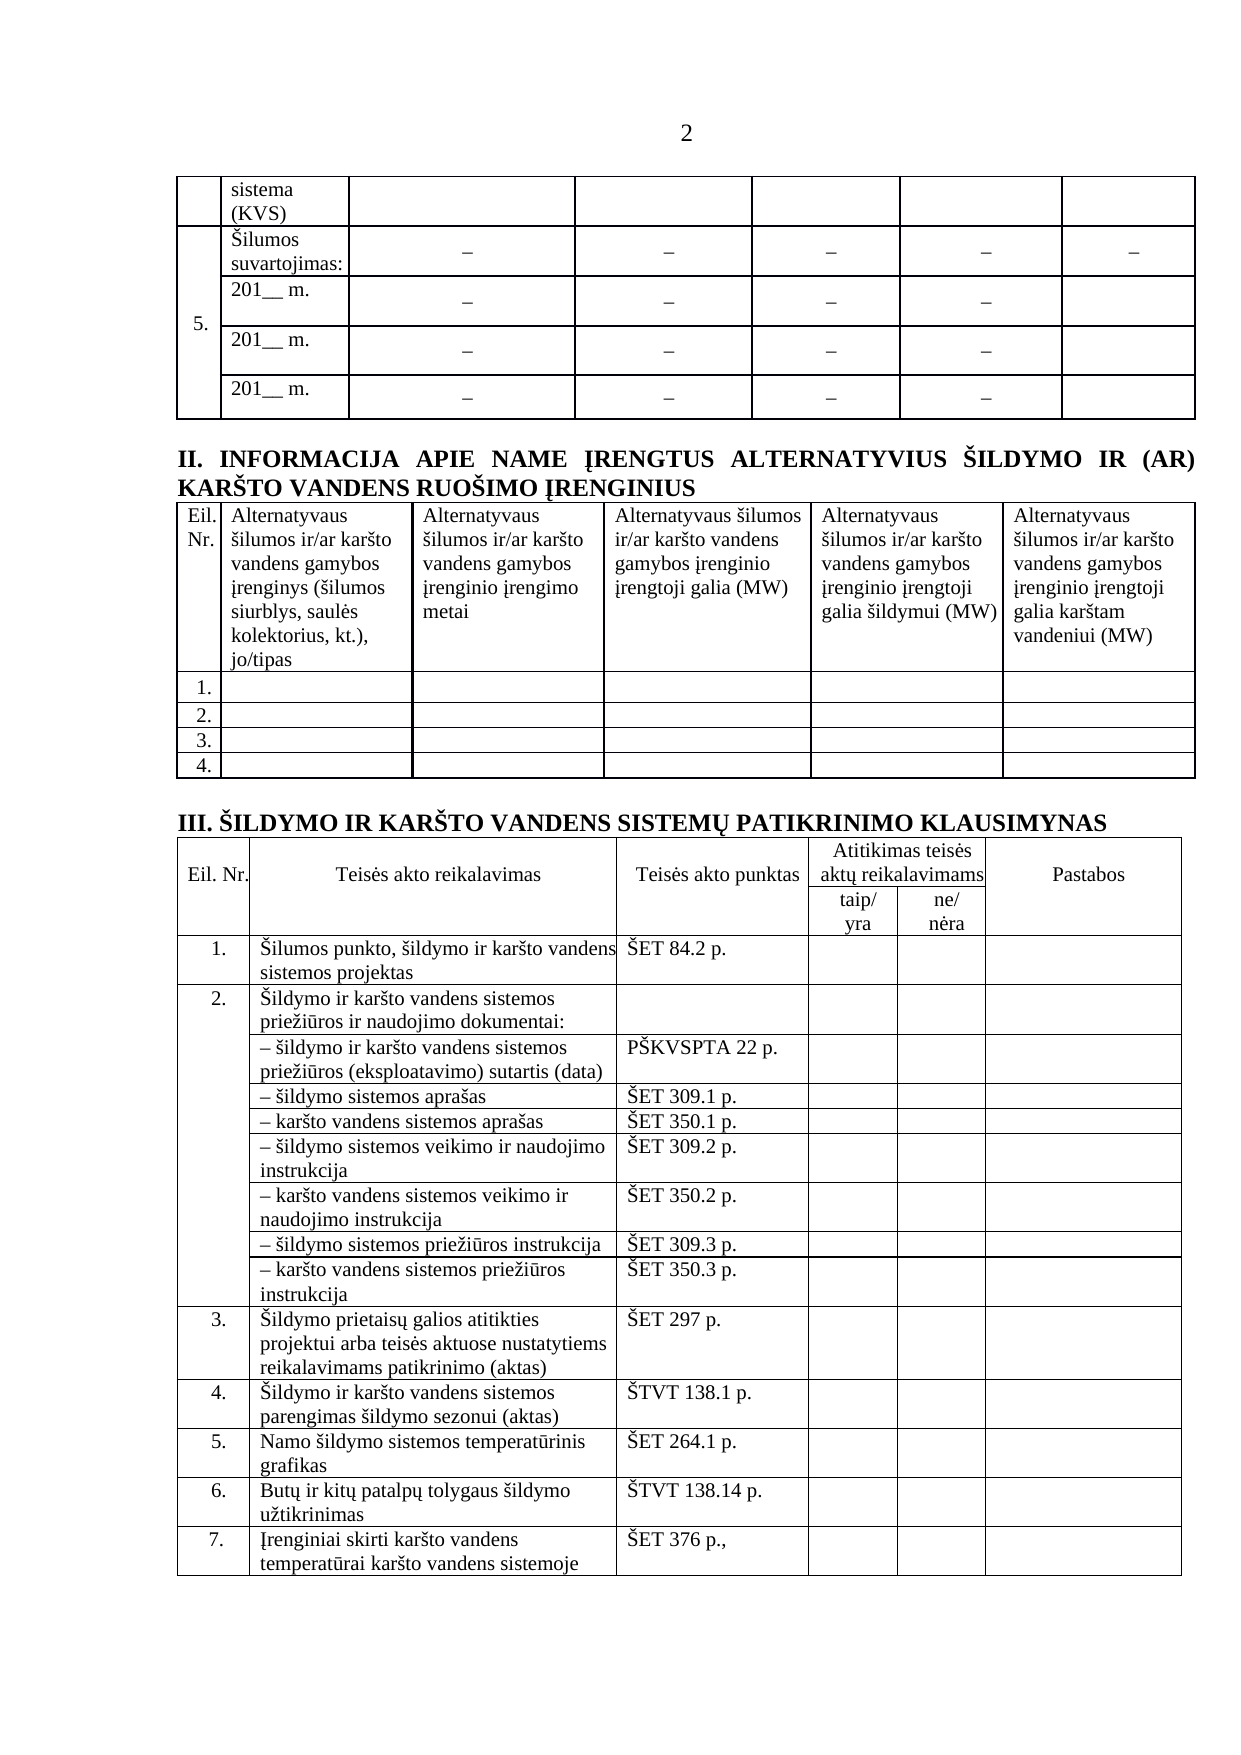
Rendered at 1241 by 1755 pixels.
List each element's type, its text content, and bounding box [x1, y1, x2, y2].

table_cell sistema (KVS) [222, 177, 348, 225]
table_cell – karšto vandens sistemos veikimo ir naudojimo instrukcija [250, 1183, 616, 1231]
table_cell [1063, 376, 1194, 418]
table_cell 1. [178, 672, 220, 702]
table_cell 3. [178, 728, 220, 752]
table_cell 5. [178, 1429, 249, 1477]
table_cell [178, 177, 220, 225]
table_cell [809, 1478, 897, 1526]
table_cell [605, 703, 810, 727]
table_cell [222, 703, 411, 727]
table_cell [812, 728, 1002, 752]
table_cell ŠET 309.1 p. [617, 1084, 808, 1108]
table_cell 201__ m. [222, 327, 348, 374]
table_cell [986, 1258, 1181, 1306]
table_cell [898, 1429, 985, 1477]
table_cell [986, 1232, 1181, 1256]
table_header Teisės akto reikalavimas [250, 838, 616, 935]
table_cell 201__ m. [222, 376, 348, 418]
table_cell [1004, 703, 1194, 727]
table_cell [414, 728, 603, 752]
table_cell [617, 985, 808, 1033]
table_cell [986, 1134, 1181, 1182]
table_cell 201__ m. [222, 277, 348, 324]
table_cell – [576, 277, 751, 324]
table_cell [1063, 177, 1194, 225]
table_cell – [901, 327, 1061, 374]
table_cell [986, 1380, 1181, 1428]
table_cell – [576, 327, 751, 374]
table_cell [986, 936, 1181, 984]
table_cell [809, 1380, 897, 1428]
table_header Atitikimas teisės aktų reikalavimams [809, 838, 985, 886]
table_cell ŠET 376 p., [617, 1527, 808, 1575]
table_cell [898, 1258, 985, 1306]
table_header Alternatyvaus šilumos ir/ar karšto vandens gamybos įrenginio įrengtoji galia karštam vandeniui (MW) [1004, 503, 1194, 671]
table_cell 5. [178, 227, 220, 418]
table_cell [1004, 728, 1194, 752]
table_cell ŠTVT 138.14 p. [617, 1478, 808, 1526]
table_cell [1063, 327, 1194, 374]
table_cell [898, 1035, 985, 1083]
table_cell Namo šildymo sistemos temperatūrinis grafikas [250, 1429, 616, 1477]
table_cell ne/ nėra [898, 887, 985, 935]
table_cell ŠET 297 p. [617, 1307, 808, 1379]
table_cell Šilumos suvartojimas: [222, 227, 348, 275]
table_cell [809, 1035, 897, 1083]
table_cell – šildymo sistemos veikimo ir naudojimo instrukcija [250, 1134, 616, 1182]
table_cell [414, 672, 603, 702]
table_cell [986, 1183, 1181, 1231]
table_cell [809, 985, 897, 1033]
table_cell 7. [178, 1527, 249, 1575]
table_header Pastabos [986, 838, 1181, 935]
table_cell [753, 177, 899, 225]
table_cell [898, 1084, 985, 1108]
table_cell – [350, 277, 574, 324]
table_cell [986, 1307, 1181, 1379]
table_cell [809, 1429, 897, 1477]
table_cell Butų ir kitų patalpų tolygaus šildymo užtikrinimas [250, 1478, 616, 1526]
table_cell ŠET 309.3 p. [617, 1232, 808, 1256]
table_cell [222, 728, 411, 752]
table_cell ŠET 84.2 p. [617, 936, 808, 984]
table_cell ŠET 350.3 p. [617, 1258, 808, 1306]
table_cell [809, 1258, 897, 1306]
table_cell [898, 1380, 985, 1428]
table_cell [809, 1232, 897, 1256]
table_cell Šildymo ir karšto vandens sistemos parengimas šildymo sezonui (aktas) [250, 1380, 616, 1428]
table_cell – [753, 327, 899, 374]
table_cell [605, 728, 810, 752]
table_cell [605, 672, 810, 702]
table_cell – [576, 227, 751, 275]
table_cell – [753, 227, 899, 275]
table_cell [809, 1084, 897, 1108]
table_header Teisės akto punktas [617, 838, 808, 935]
table_cell – karšto vandens sistemos priežiūros instrukcija [250, 1258, 616, 1306]
table_cell 2. [178, 703, 220, 727]
table_cell – [901, 376, 1061, 418]
table_cell [222, 672, 411, 702]
table_cell ŠTVT 138.1 p. [617, 1380, 808, 1428]
table_cell [986, 985, 1181, 1033]
table_cell [809, 1134, 897, 1182]
table_cell [1004, 753, 1194, 777]
table_cell [809, 1307, 897, 1379]
table_cell 4. [178, 753, 220, 777]
table_cell – šildymo ir karšto vandens sistemos priežiūros (eksploatavimo) sutartis (data) [250, 1035, 616, 1083]
table_cell [898, 1134, 985, 1182]
table_cell Šildymo prietaisų galios atitikties projektui arba teisės aktuose nustatytiems reikalavimams patikrinimo (aktas) [250, 1307, 616, 1379]
table_cell – [350, 227, 574, 275]
table_cell ŠET 264.1 p. [617, 1429, 808, 1477]
table_cell [576, 177, 751, 225]
table_cell 6. [178, 1478, 249, 1526]
table_cell – šildymo sistemos aprašas [250, 1084, 616, 1108]
table_cell 4. [178, 1380, 249, 1428]
table_cell [898, 1183, 985, 1231]
table_cell [809, 1527, 897, 1575]
table_header Alternatyvaus šilumos ir/ar karšto vandens gamybos įrenginio įrengtoji galia šildymui (MW) [812, 503, 1002, 671]
table_cell – [753, 277, 899, 324]
table_cell 3. [178, 1307, 249, 1379]
table_cell – [576, 376, 751, 418]
table_cell [898, 1478, 985, 1526]
table_cell [414, 703, 603, 727]
table_header Eil. Nr. [178, 838, 249, 935]
table_cell [901, 177, 1061, 225]
table_cell ŠET 350.2 p. [617, 1183, 808, 1231]
table_cell – [901, 227, 1061, 275]
table_cell ŠET 309.2 p. [617, 1134, 808, 1182]
table_cell [898, 1109, 985, 1133]
table_cell [898, 1232, 985, 1256]
table_cell [986, 1429, 1181, 1477]
table_cell 2. [178, 985, 249, 1306]
table_cell PŠKVSPTA 22 p. [617, 1035, 808, 1083]
table_cell [222, 753, 411, 777]
table_header Alternatyvaus šilumos ir/ar karšto vandens gamybos įrenginys (šilumos siurblys, saulės kolektorius, kt.), jo/tipas [222, 503, 411, 671]
table_cell [986, 1084, 1181, 1108]
table_cell [898, 1307, 985, 1379]
table_cell [898, 936, 985, 984]
table_cell Šilumos punkto, šildymo ir karšto vandens sistemos projektas [250, 936, 616, 984]
table_cell [414, 753, 603, 777]
table_cell ŠET 350.1 p. [617, 1109, 808, 1133]
table_cell taip/ yra [809, 887, 897, 935]
table_cell [812, 753, 1002, 777]
table_cell [812, 672, 1002, 702]
table_cell – [350, 376, 574, 418]
table_header Eil. Nr. [178, 503, 220, 671]
table_cell [986, 1527, 1181, 1575]
table_cell [1004, 672, 1194, 702]
table_cell [986, 1035, 1181, 1083]
table_header Alternatyvaus šilumos ir/ar karšto vandens gamybos įrenginio įrengimo metai [414, 503, 603, 671]
table_cell Įrenginiai skirti karšto vandens temperatūrai karšto vandens sistemoje [250, 1527, 616, 1575]
table_cell [809, 936, 897, 984]
text III. ŠILDYMO IR KARŠTO VANDENS SISTEMŲ PATIKRINIMO KLAUSIMYNAS [177, 808, 1196, 837]
table_cell [1063, 277, 1194, 324]
table_cell [898, 985, 985, 1033]
table_cell – [350, 327, 574, 374]
table_cell [898, 1527, 985, 1575]
table_cell [350, 177, 574, 225]
table_cell [605, 753, 810, 777]
table_header Alternatyvaus šilumos ir/ar karšto vandens gamybos įrenginio įrengtoji galia (MW) [605, 503, 810, 671]
table_cell 1. [178, 936, 249, 984]
table_cell [809, 1109, 897, 1133]
table_cell [809, 1183, 897, 1231]
table_cell [812, 703, 1002, 727]
table_cell – šildymo sistemos priežiūros instrukcija [250, 1232, 616, 1256]
table_cell – [901, 277, 1061, 324]
table_cell Šildymo ir karšto vandens sistemos priežiūros ir naudojimo dokumentai: [250, 985, 616, 1033]
table_cell [986, 1478, 1181, 1526]
table_cell – [1063, 227, 1194, 275]
text II. INFORMACIJA APIE NAME ĮRENGTUS ALTERNATYVIUS ŠILDYMO IR (AR) KARŠTO VANDENS RUOŠIMO ĮRENGINIUS [177, 444, 1196, 502]
table_cell – karšto vandens sistemos aprašas [250, 1109, 616, 1133]
table_cell [986, 1109, 1181, 1133]
table_cell – [753, 376, 899, 418]
